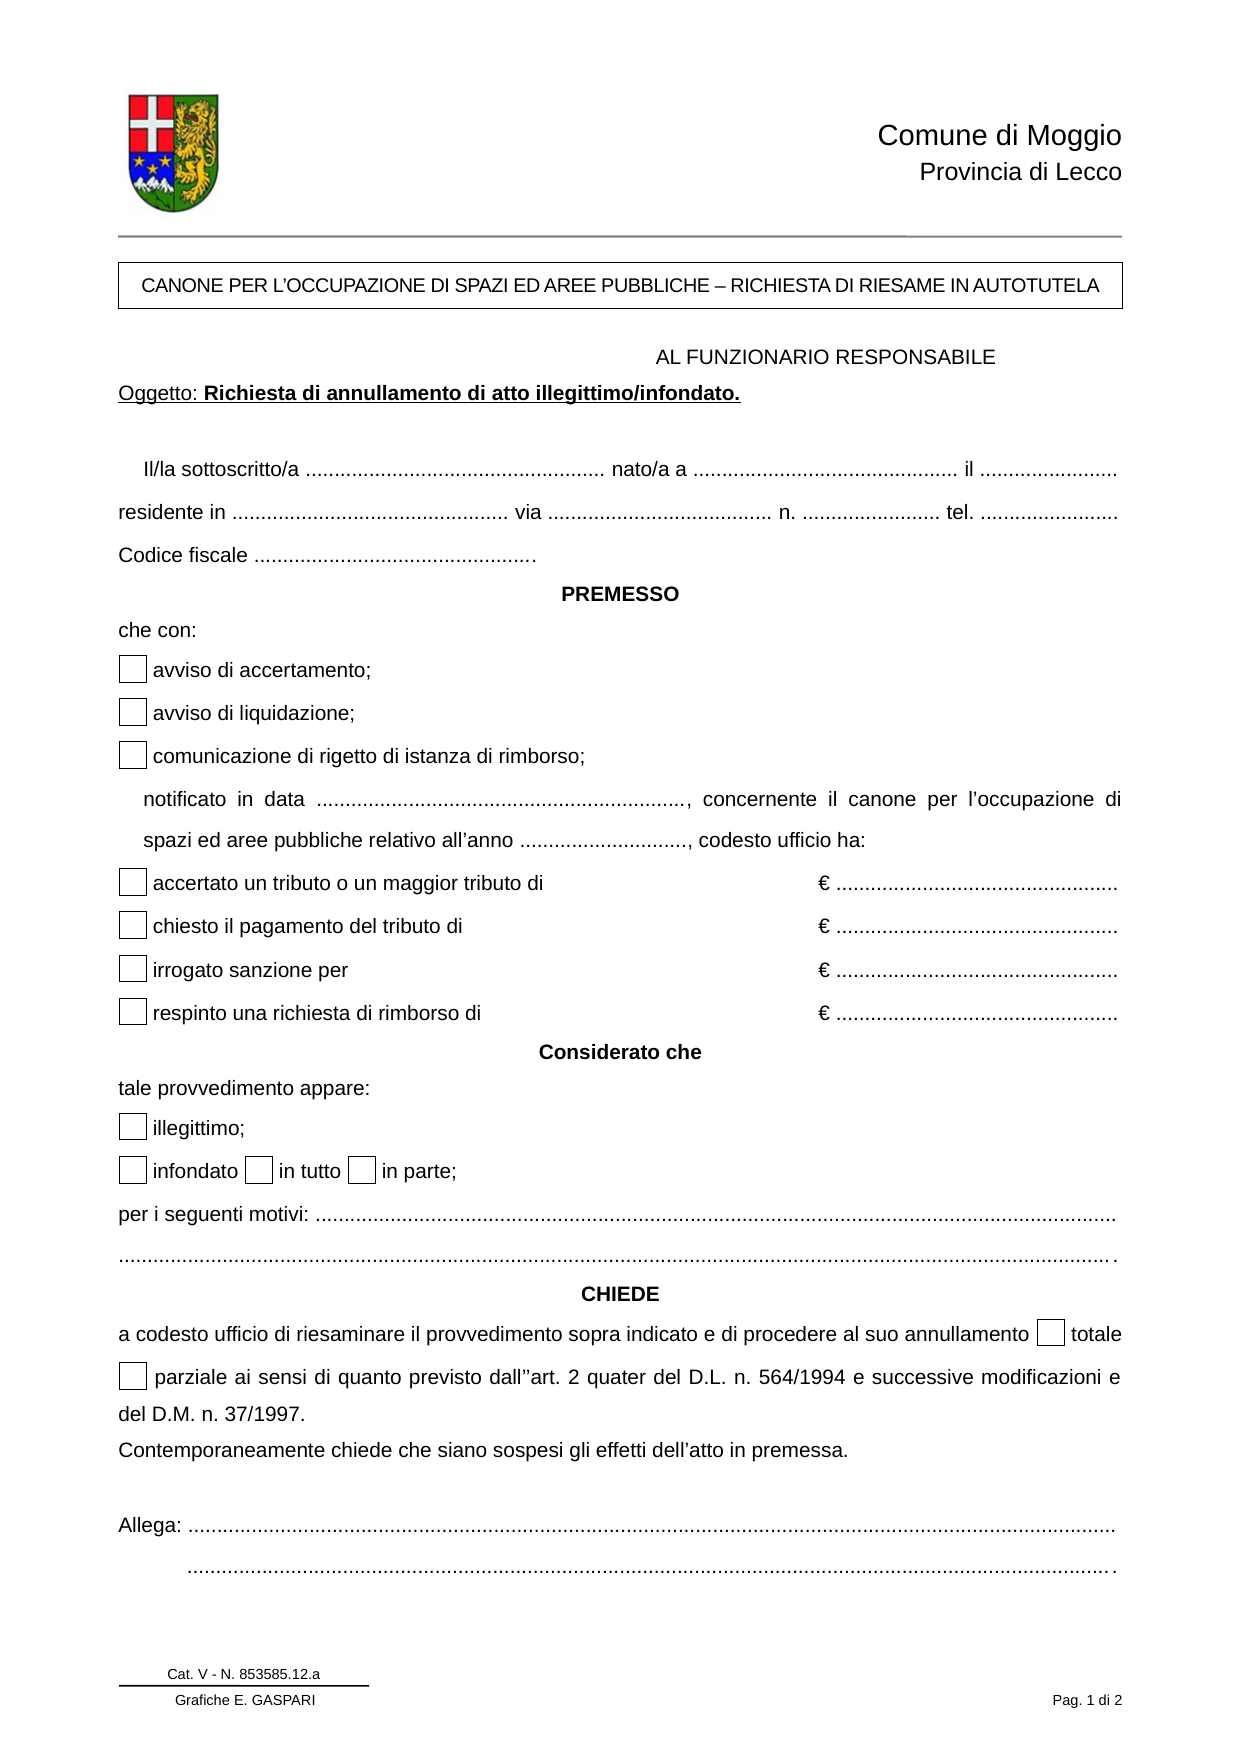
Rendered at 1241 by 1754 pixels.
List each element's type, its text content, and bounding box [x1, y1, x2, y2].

text Comune di Moggio [224, 118, 1122, 152]
text residente in ................................................ via ....................................... n. ........................ tel. ........................ [118, 496, 1122, 525]
table_header CANONE PER L’OCCUPAZIONE DI SPAZI ED AREE PUBBLICHE – RICHIESTA DI RIESAME IN AUTOTUTELA [119, 263, 1122, 308]
text avviso di liquidazione; [118, 697, 1122, 726]
text tale provvedimento appare: [118, 1076, 1122, 1100]
text per i seguenti motivi: ........................................................................................................................................... ............................................................................................................................................................................. [118, 1198, 1122, 1267]
text Codice fiscale ................................................. [118, 539, 1122, 568]
text che con: [118, 618, 1122, 642]
text irrogato sanzione per € ................................................. [118, 954, 1122, 982]
text notificato in data ................................................................, concernente il canone per l’occupazione di spazi ed aree pubbliche relativo all’anno ............................., codesto ufficio ha: [143, 783, 1122, 853]
picture [122, 87, 224, 219]
text Contemporaneamente chiede che siano sospesi gli effetti dell’atto in premessa. [118, 1438, 1122, 1462]
text Il/la sottoscritto/a .................................................... nato/a a .............................................. il ........................ [118, 453, 1122, 482]
text Considerato che [118, 1040, 1122, 1064]
text chiesto il pagamento del tributo di € ................................................. [147, 911, 1122, 939]
text illegittimo; [118, 1112, 1122, 1141]
text infondato in tutto in parte; [118, 1155, 1122, 1184]
text respinto una richiesta di rimborso di € ................................................. [118, 997, 1122, 1026]
text CHIEDE [118, 1282, 1122, 1306]
text Provincia di Lecco [224, 157, 1122, 185]
text PREMESSO [118, 582, 1122, 606]
text AL FUNZIONARIO RESPONSABILE [656, 345, 1122, 369]
text Oggetto: Richiesta di annullamento di atto illegittimo/infondato. [118, 381, 1122, 405]
text Allega: ................................................................................................................................................................. ................................................................................................................................................................. [118, 1509, 1122, 1579]
text accertato un tributo o un maggior tributo di € ................................................. [118, 867, 1122, 896]
text comunicazione di rigetto di istanza di rimborso; [118, 740, 1122, 769]
text a codesto ufficio di riesaminare il provvedimento sopra indicato e di procedere al suo annullamento totale parziale ai sensi di quanto previsto dall’’art. 2 quater del D.L. n. 564/1994 e successive modificazioni e del D.M. n. 37/1997. [118, 1318, 1122, 1426]
text avviso di accertamento; [118, 654, 1122, 683]
